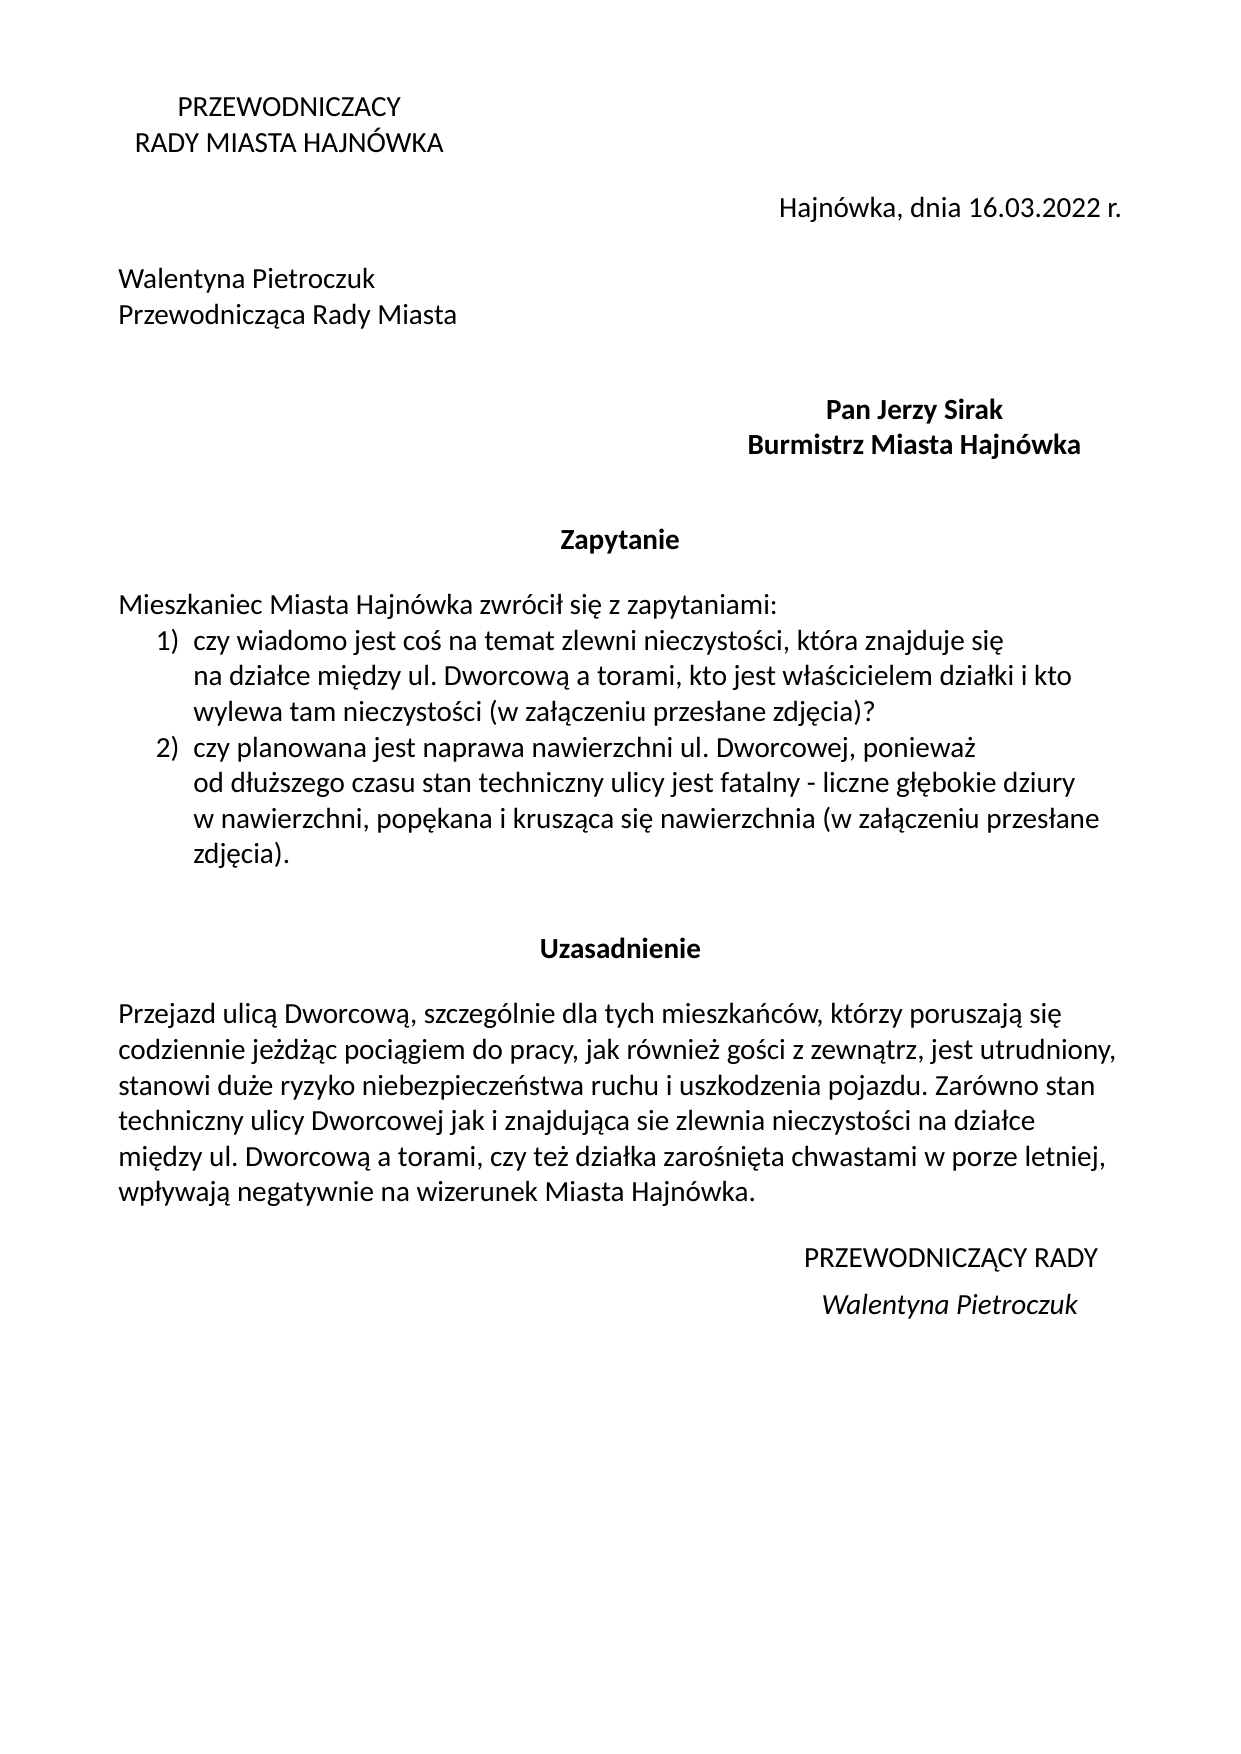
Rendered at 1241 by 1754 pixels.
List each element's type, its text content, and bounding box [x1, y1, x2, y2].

text Pan Jerzy Sirak [706, 391, 1122, 426]
text Walentyna Pietroczuk [118, 261, 1122, 296]
list czy wiadomo jest coś na temat zlewni nieczystości, która znajduje się na działce między ul. Dworcową a torami, kto jest właścicielem działki i kto wylewa tam nieczystości (w załączeniu przesłane zdjęcia)? [156, 622, 1122, 729]
text Burmistrz Miasta Hajnówka [706, 426, 1122, 462]
text Walentyna Pietroczuk [780, 1286, 1122, 1322]
text RADY MIASTA HAJNÓWKA [0, 124, 1122, 160]
text PRZEWODNICZACY [0, 88, 1122, 124]
text Hajnówka, dnia 16.03.2022 r. [118, 189, 1122, 225]
text Zapytanie [118, 521, 1122, 557]
text Mieszkaniec Miasta Hajnówka zwrócił się z zapytaniami: [118, 586, 1122, 622]
text PRZEWODNICZĄCY RADY [780, 1239, 1122, 1274]
text Przejazd ulicą Dworcową, szczególnie dla tych mieszkańców, którzy poruszają się codziennie jeżdżąc pociągiem do pracy, jak również gości z zewnątrz, jest utrudniony, stanowi duże ryzyko niebezpieczeństwa ruchu i uszkodzenia pojazdu. Zarówno stan techniczny ulicy Dworcowej jak i znajdująca sie zlewnia nieczystości na działce między ul. Dworcową a torami, czy też działka zarośnięta chwastami w porze letniej, wpływają negatywnie na wizerunek Miasta Hajnówka. [118, 995, 1122, 1209]
list czy planowana jest naprawa nawierzchni ul. Dworcowej, ponieważ od dłuższego czasu stan techniczny ulicy jest fatalny - liczne głębokie dziury w nawierzchni, popękana i krusząca się nawierzchnia (w załączeniu przesłane zdjęcia). [156, 729, 1122, 871]
text Uzasadnienie [118, 930, 1122, 966]
text Przewodnicząca Rady Miasta [118, 296, 1122, 332]
